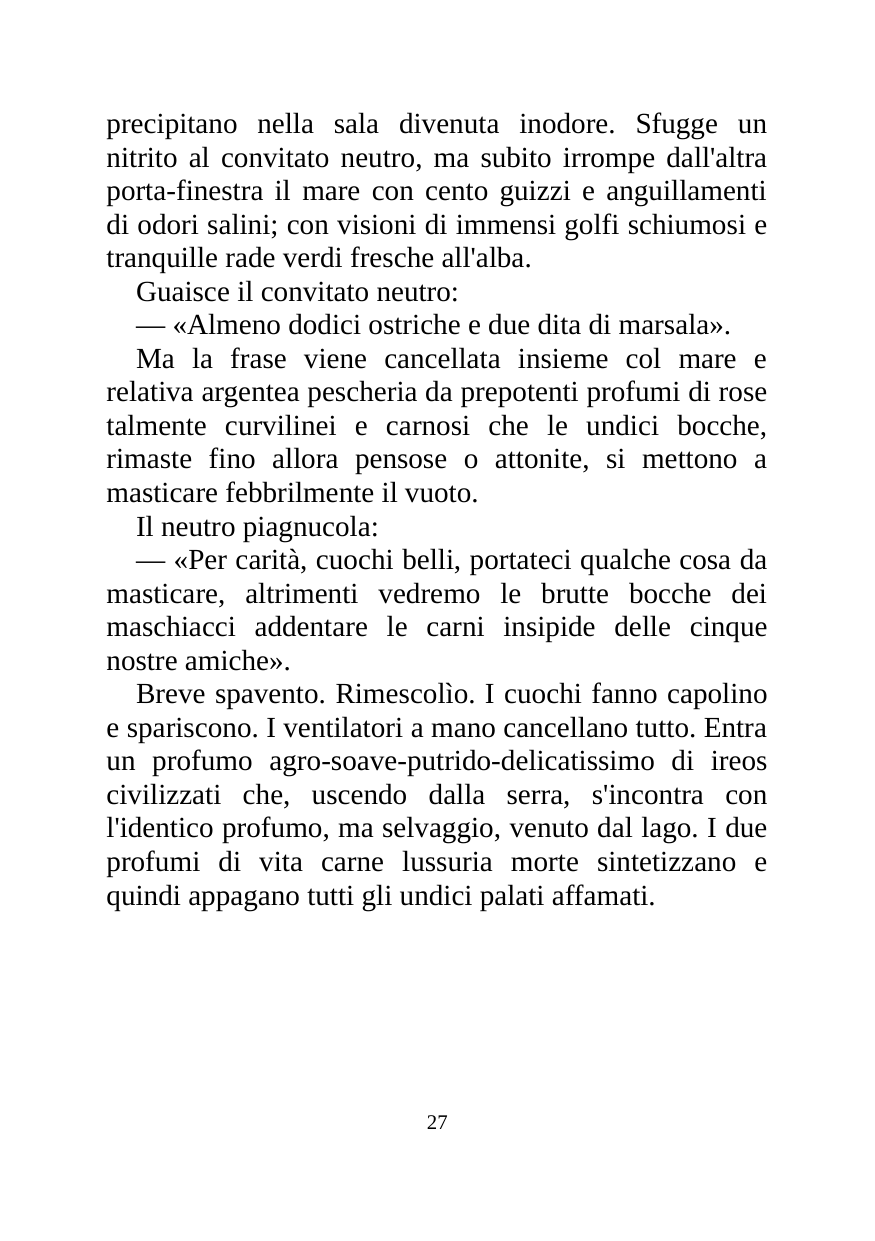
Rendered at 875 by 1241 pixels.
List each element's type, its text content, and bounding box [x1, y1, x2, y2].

text — «Almeno dodici ostriche e due dita di marsala». [106, 307, 768, 341]
text Il neutro piagnucola: [106, 509, 768, 542]
text precipitano nella sala divenuta inodore. Sfugge un nitrito al convitato neutro, ma subito irrompe dall'altra porta-finestra il mare con cento guizzi e anguillamenti di odori salini; con visioni di immensi golfi schiumosi e tranquille rade verdi fresche all'alba. [106, 106, 768, 274]
text Breve spavento. Rimescolìo. I cuochi fanno capolino e spariscono. I ventilatori a mano cancellano tutto. Entra un profumo agro-soave-putrido-delicatissimo di ireos civilizzati che, uscendo dalla serra, s'incontra con l'identico profumo, ma selvaggio, venuto dal lago. I due profumi di vita carne lussuria morte sintetizzano e quindi appagano tutti gli undici palati affamati. [106, 676, 768, 911]
text Ma la frase viene cancellata insieme col mare e relativa argentea pescheria da prepotenti profumi di rose talmente curvilinei e carnosi che le undici bocche, rimaste fino allora pensose o attonite, si mettono a masticare febbrilmente il vuoto. [106, 341, 768, 509]
text Guaisce il convitato neutro: [106, 274, 768, 307]
text — «Per carità, cuochi belli, portateci qualche cosa da masticare, altrimenti vedremo le brutte bocche dei maschiacci addentare le carni insipide delle cinque nostre amiche». [106, 542, 768, 676]
